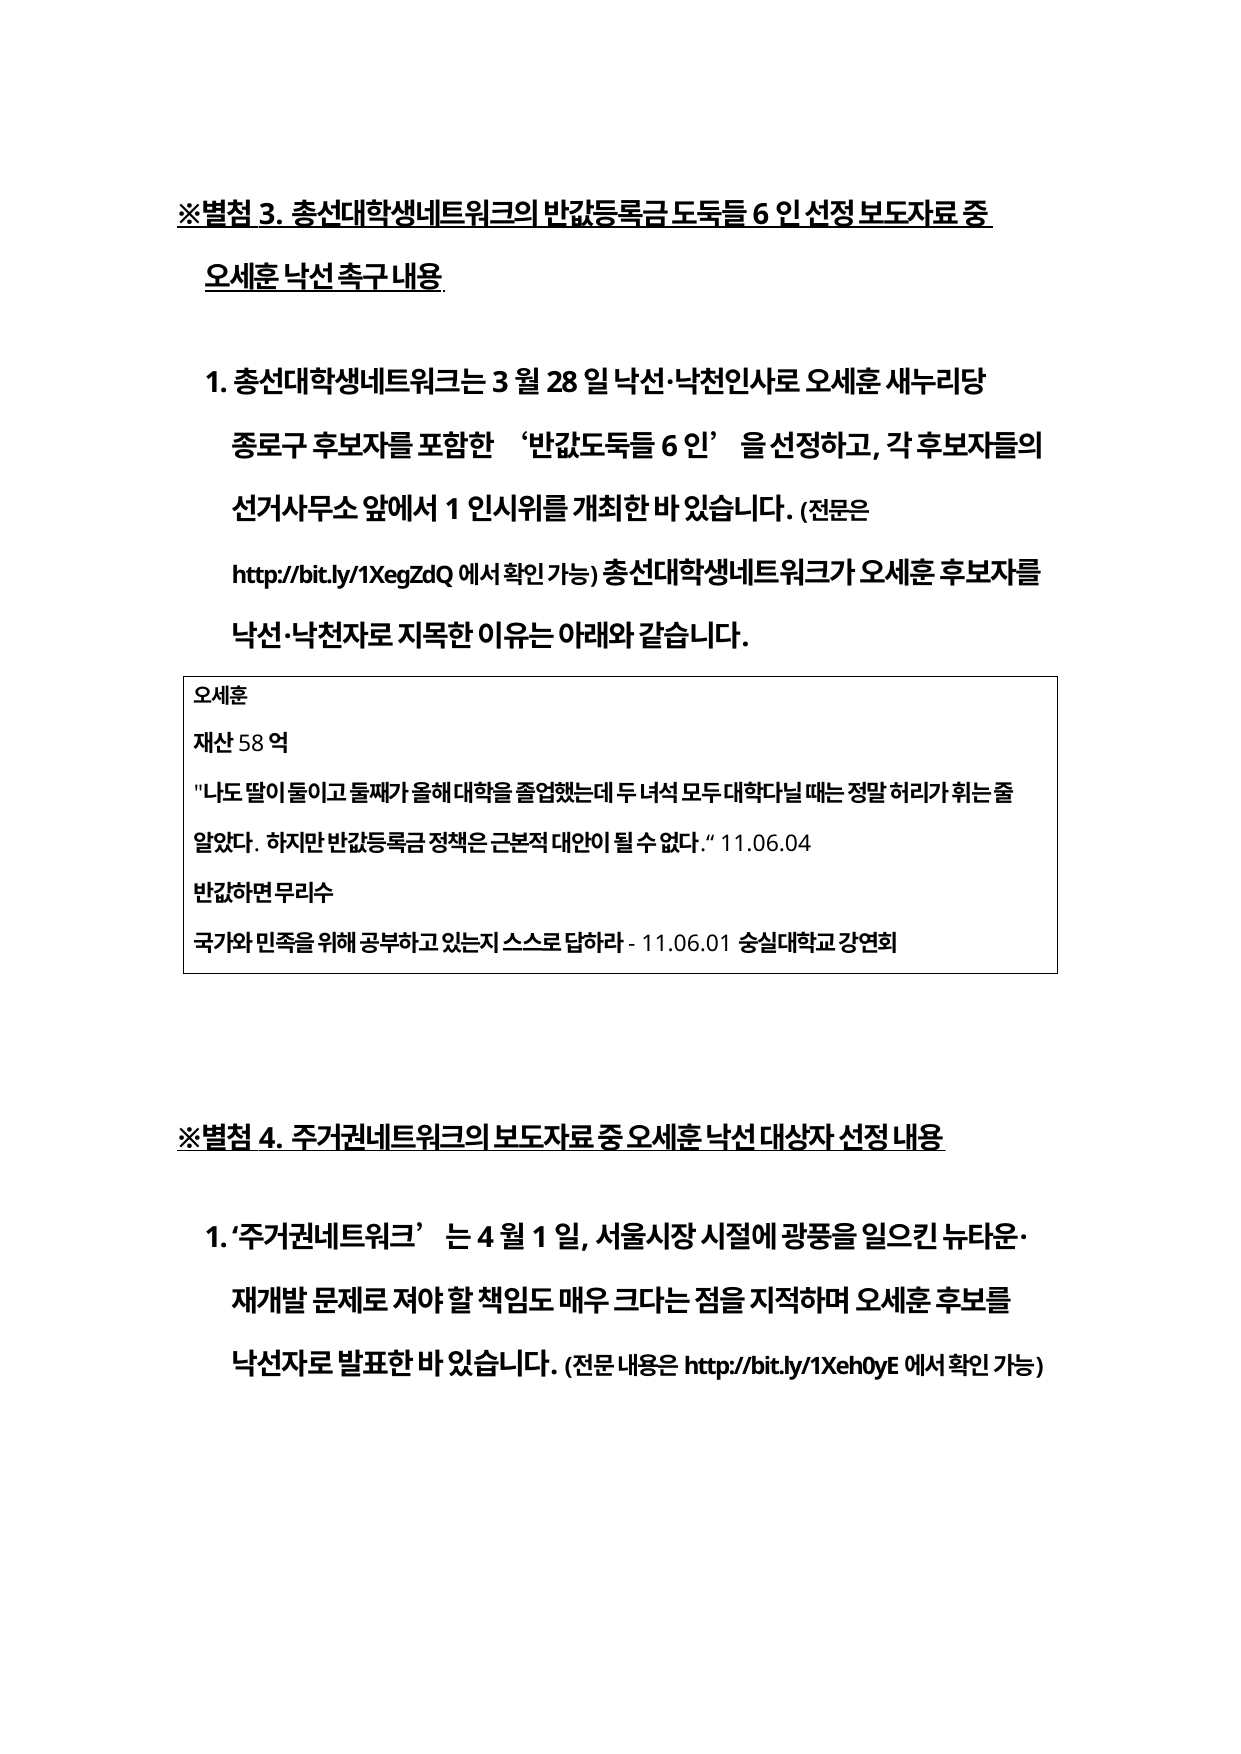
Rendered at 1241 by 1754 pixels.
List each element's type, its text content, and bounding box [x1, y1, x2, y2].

table_header 오세훈 재산 58억 "나도 딸이 둘이고 둘째가 올해 대학을 졸업했는데 두 녀석 모두 대학다닐 때는 정말 허리가 휘는 줄 알았다. 하지만 반값등록금 정책은 근본적 대안이 될 수 없다.“ 11.06.04 반값하면 무리수 국가와 민족을 위해 공부하고 있는지 스스로 답하라 - 11.06.01 숭실대학교 강연회 [184, 677, 1057, 973]
text 1. 총선대학생네트워크는 3월 28일 낙선·낙천인사로 오세훈 새누리당 종로구 후보자를 포함한 ‘반값도둑들 6인’을 선정하고, 각 후보자들의 선거사무소 앞에서 1인시위를 개최한 바 있습니다. (전문은 http://bit.ly/1XegZdQ 에서 확인 가능) 총선대학생네트워크가 오세훈 후보자를 낙선·낙천자로 지목한 이유는 아래와 같습니다. [204, 358, 1063, 655]
text 1. ‘주거권네트워크’는 4월 1일, 서울시장 시절에 광풍을 일으킨 뉴타운·재개발 문제로 져야 할 책임도 매우 크다는 점을 지적하며 오세훈 후보를 낙선자로 발표한 바 있습니다. (전문 내용은 http://bit.ly/1Xeh0yE 에서 확인 가능) [204, 1214, 1063, 1383]
text ※별첨4. 주거권네트워크의 보도자료 중 오세훈 낙선 대상자 선정 내용 [177, 1114, 1063, 1157]
text ※별첨3. 총선대학생네트워크의 반값등록금 도둑들 6인 선정 보도자료 중 오세훈 낙선 촉구 내용 [177, 190, 1063, 296]
